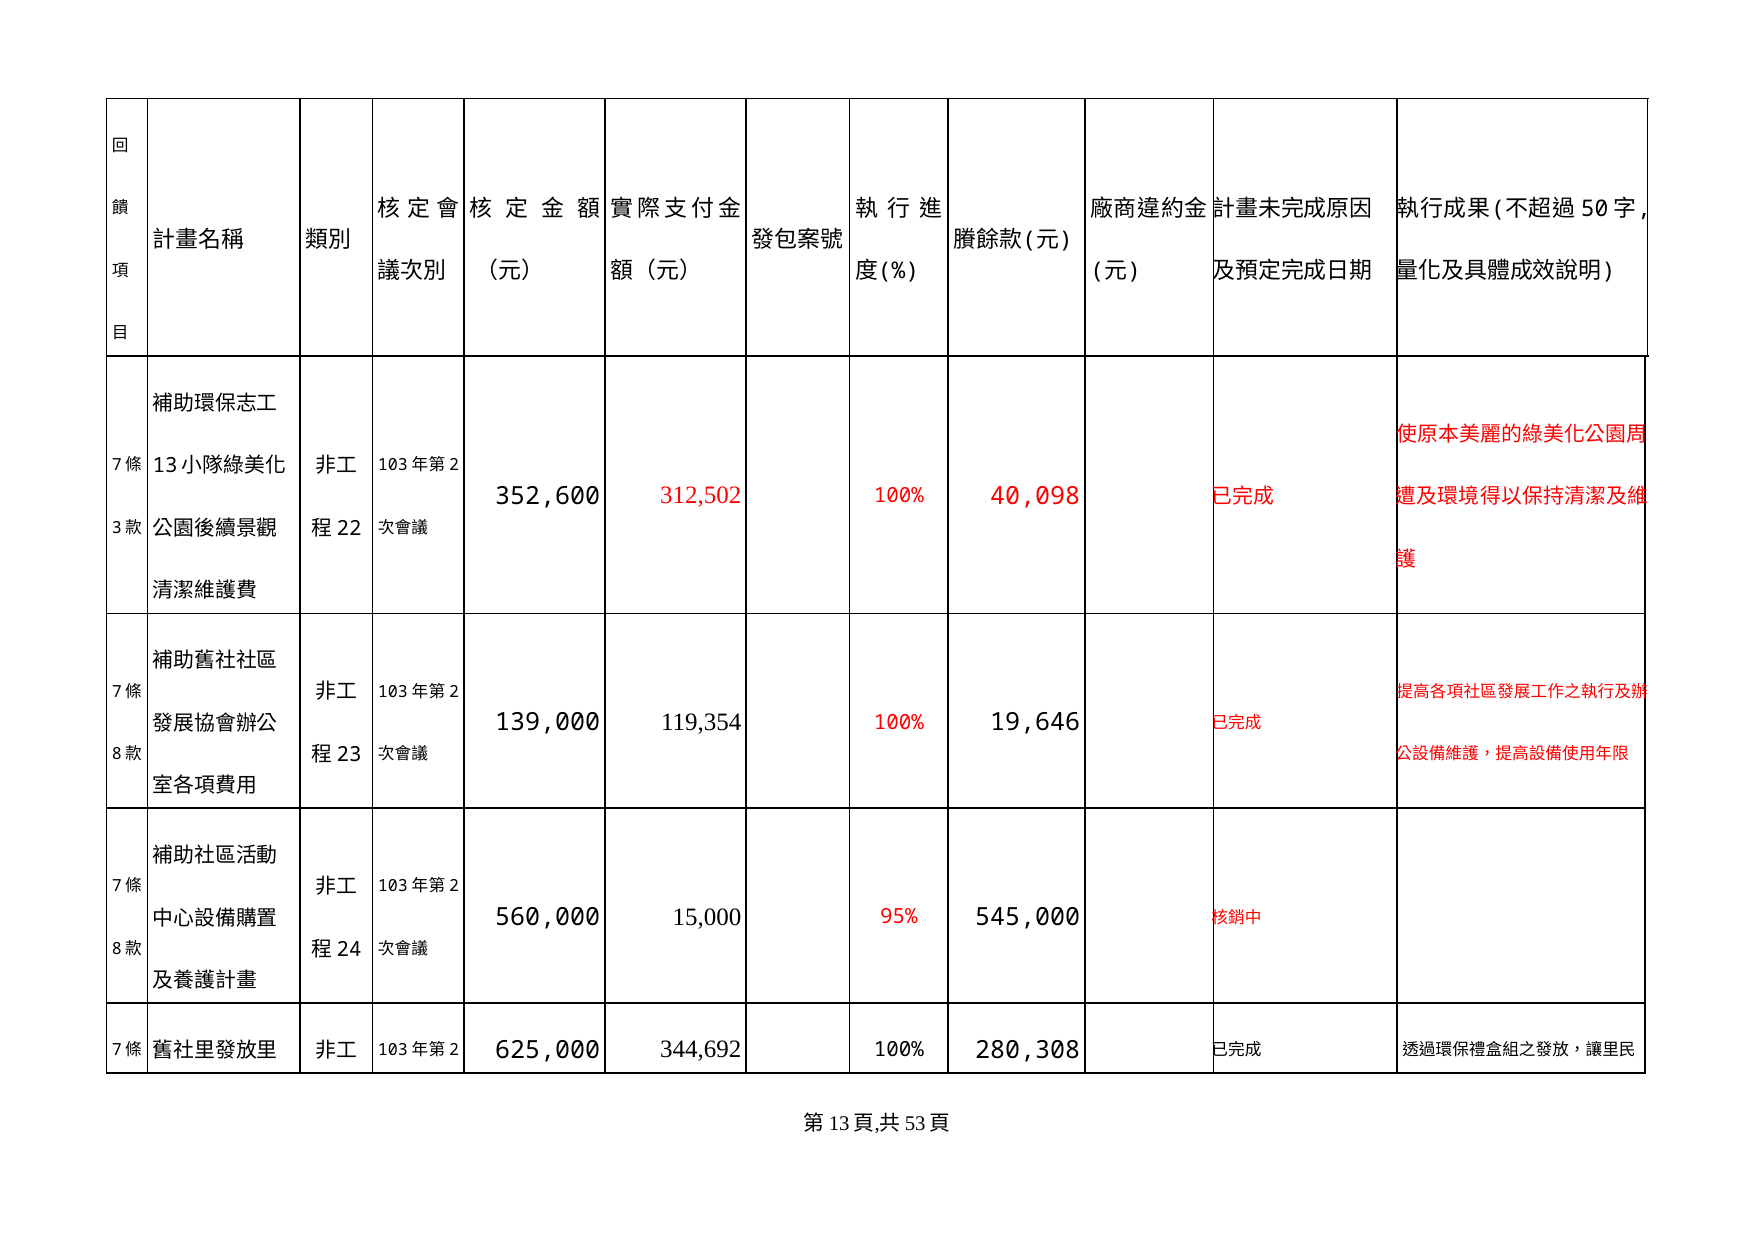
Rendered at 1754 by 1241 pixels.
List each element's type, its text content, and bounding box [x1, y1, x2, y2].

table_cell [747, 614, 849, 807]
table_cell 15,000 [606, 809, 745, 1002]
table_cell 100% [850, 1004, 947, 1072]
table_cell 312,502 [606, 357, 745, 612]
table_cell 560,000 [465, 809, 604, 1002]
table_cell [1398, 809, 1644, 1002]
table_cell 100% [850, 357, 947, 612]
table_cell [747, 357, 849, 612]
table_header 計畫名稱 [148, 99, 299, 355]
table_cell [1086, 809, 1213, 1002]
table_cell 已完成 [1214, 614, 1396, 807]
table_cell 使原本美麗的綠美化公園周遭及環境得以保持清潔及維護 [1398, 357, 1644, 612]
table_cell 補助環保志工13小隊綠美化公園後續景觀清潔維護費 [148, 357, 299, 612]
table_cell 352,600 [465, 357, 604, 612]
table_header 發包案號 [747, 99, 849, 355]
table_header 執行進度(%) [850, 99, 947, 355]
table_cell 非工程24 [301, 809, 372, 1002]
table_header 核定金額（元） [465, 99, 604, 355]
table_cell 7條8款 [107, 614, 147, 807]
table_cell 139,000 [465, 614, 604, 807]
table_cell 舊社里發放里 [148, 1004, 299, 1072]
table_cell [747, 809, 849, 1002]
table_cell 7條8款 [107, 809, 147, 1002]
table_cell 提高各項社區發展工作之執行及辦公設備維護，提高設備使用年限 [1398, 614, 1644, 807]
table_header 實際支付金額（元） [606, 99, 745, 355]
table_cell [747, 1004, 849, 1072]
table_cell 545,000 [949, 809, 1084, 1002]
table_cell 核銷中 [1214, 809, 1396, 1002]
table_cell 280,308 [949, 1004, 1084, 1072]
table_cell 103年第2次會議 [373, 809, 463, 1002]
table_cell 非工程22 [301, 357, 372, 612]
table_cell 透過環保禮盒組之發放，讓里民 [1398, 1004, 1644, 1072]
table_cell 95% [850, 809, 947, 1002]
table_cell 已完成 [1214, 1004, 1396, 1072]
table_cell 625,000 [465, 1004, 604, 1072]
table_cell 非工程23 [301, 614, 372, 807]
table_cell 103年第2 [373, 1004, 463, 1072]
table_cell 7條 [107, 1004, 147, 1072]
table_cell 補助社區活動中心設備購置及養護計畫 [148, 809, 299, 1002]
table_cell 119,354 [606, 614, 745, 807]
table_header 核定會議次別 [373, 99, 463, 355]
table_header 賸餘款(元) [949, 99, 1084, 355]
table_header 回饋項目 [107, 99, 147, 355]
table_cell 已完成 [1214, 357, 1396, 612]
table_cell 103年第2次會議 [373, 614, 463, 807]
table_header 廠商違約金(元) [1086, 99, 1213, 355]
table_cell 補助舊社社區發展協會辦公室各項費用 [148, 614, 299, 807]
table_header 計畫未完成原因 及預定完成日期 [1214, 99, 1396, 355]
table_cell 非工 [301, 1004, 372, 1072]
table_cell 344,692 [606, 1004, 745, 1072]
table_cell 7條3款 [107, 357, 147, 612]
table_cell [1086, 357, 1213, 612]
table_cell 40,098 [949, 357, 1084, 612]
table_cell [1086, 1004, 1213, 1072]
table_cell 103年第2次會議 [373, 357, 463, 612]
table_cell [1086, 614, 1213, 807]
table_cell 100% [850, 614, 947, 807]
table_header 類別 [301, 99, 372, 355]
table_header 執行成果(不超過50字,量化及具體成效說明) [1398, 99, 1647, 355]
table_cell 19,646 [949, 614, 1084, 807]
